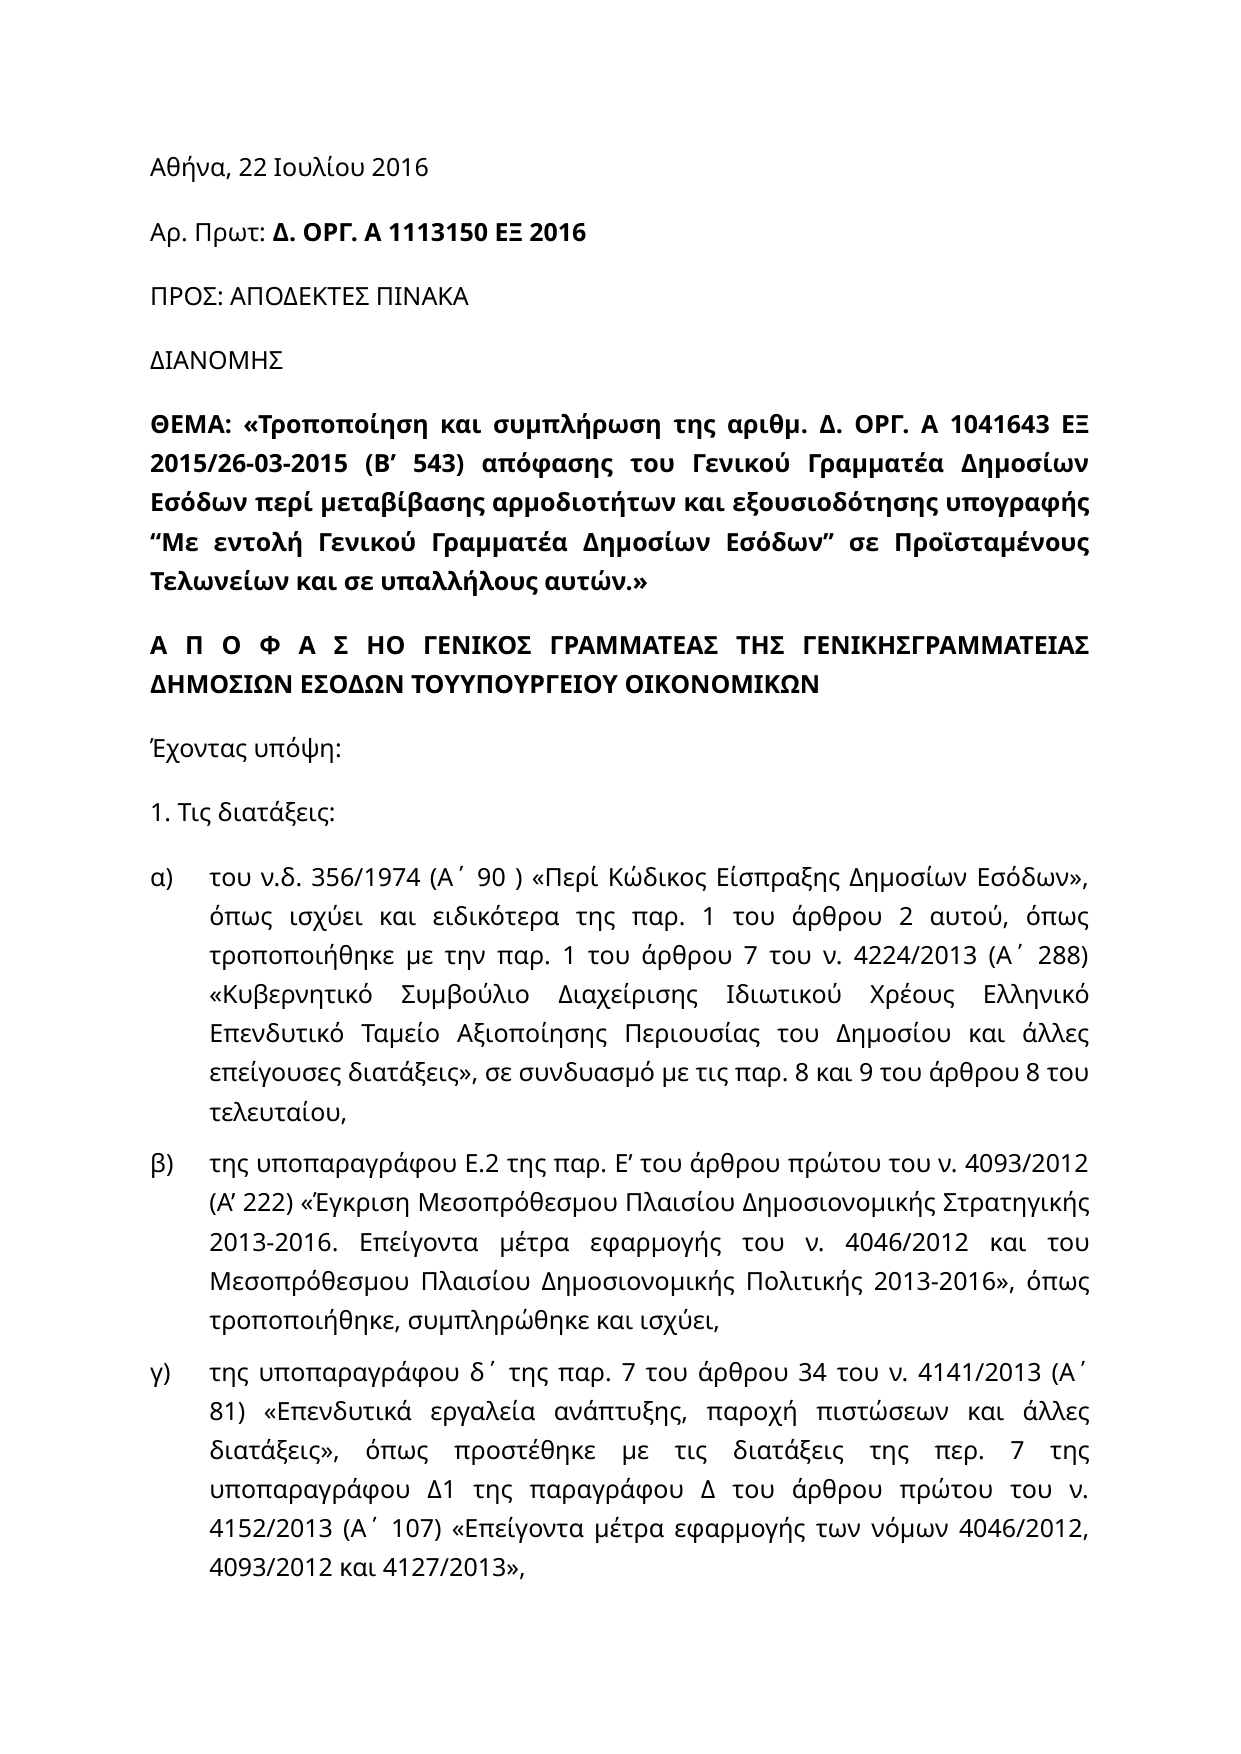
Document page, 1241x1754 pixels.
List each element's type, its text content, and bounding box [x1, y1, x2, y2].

text Έχοντας υπόψη: [150, 731, 1090, 765]
text ΔΙΑΝΟΜΗΣ [150, 342, 1090, 377]
text Α Π Ο Φ Α Σ ΗΟ ΓΕΝΙΚΟΣ ΓΡΑΜΜΑΤΕΑΣ ΤΗΣ ΓΕΝΙΚΗΣΓΡΑΜΜΑΤΕΙΑΣ ΔΗΜΟΣΙΩΝ ΕΣΟΔΩΝ ΤΟΥΥΠΟΥΡΓΕΙΟΥ ΟΙΚΟΝΟΜΙΚΩΝ [150, 627, 1090, 701]
text Αθήνα, 22 Ioυλίου 2016 [150, 150, 1090, 184]
text 1. Τις διατάξεις: [150, 795, 1090, 829]
text Αρ. Πρωτ: Δ. ΟΡΓ. Α 1113150 ΕΞ 2016 [150, 214, 1090, 248]
list α) του ν.δ. 356/1974 (Α΄ 90 ) «Περί Κώδικος Είσπραξης Δημοσίων Εσόδων», όπως ισχύει και ειδικότερα της παρ. 1 του άρθρου 2 αυτού, όπως τροποποιήθηκε με την παρ. 1 του άρθρου 7 του ν. 4224/2013 (Α΄ 288) «Κυβερνητικό Συμβούλιο Διαχείρισης Ιδιωτικού Χρέους Ελληνικό Επενδυτικό Ταμείο Αξιοποίησης Περιουσίας του Δημοσίου και άλλες επείγουσες διατάξεις», σε συνδυασμό με τις παρ. 8 και 9 του άρθρου 8 του τελευταίου, [150, 859, 1090, 1128]
text ΘΕΜΑ: «Τροποποίηση και συμπλήρωση της αριθμ. Δ. ΟΡΓ. Α 1041643 ΕΞ 2015/26-03-2015 (Β’ 543) απόφασης του Γενικού Γραμματέα Δημοσίων Εσόδων περί μεταβίβασης αρμοδιοτήτων και εξουσιοδότησης υπογραφής “Με εντολή Γενικού Γραμματέα Δημοσίων Εσόδων’’ σε Προϊσταμένους Τελωνείων και σε υπαλλήλους αυτών.» [150, 407, 1090, 597]
text ΠΡΟΣ: ΑΠΟΔΕΚΤΕΣ ΠΙΝΑΚΑ [150, 278, 1090, 312]
list β) της υποπαραγράφου Ε.2 της παρ. Ε’ του άρθρου πρώτου του ν. 4093/2012 (Α’ 222) «Έγκριση Μεσοπρόθεσμου Πλαισίου Δημοσιονομικής Στρατηγικής 2013-2016. Επείγοντα μέτρα εφαρμογής του ν. 4046/2012 και του Μεσοπρόθεσμου Πλαισίου Δημοσιονομικής Πολιτικής 2013-2016», όπως τροποποιήθηκε, συμπληρώθηκε και ισχύει, [150, 1146, 1090, 1337]
list γ) της υποπαραγράφου δ΄ της παρ. 7 του άρθρου 34 του ν. 4141/2013 (Α΄ 81) «Επενδυτικά εργαλεία ανάπτυξης, παροχή πιστώσεων και άλλες διατάξεις», όπως προστέθηκε με τις διατάξεις της περ. 7 της υποπαραγράφου Δ1 της παραγράφου Δ του άρθρου πρώτου του ν. 4152/2013 (Α΄ 107) «Επείγοντα μέτρα εφαρμογής των νόμων 4046/2012, 4093/2012 και 4127/2013», [150, 1354, 1090, 1584]
